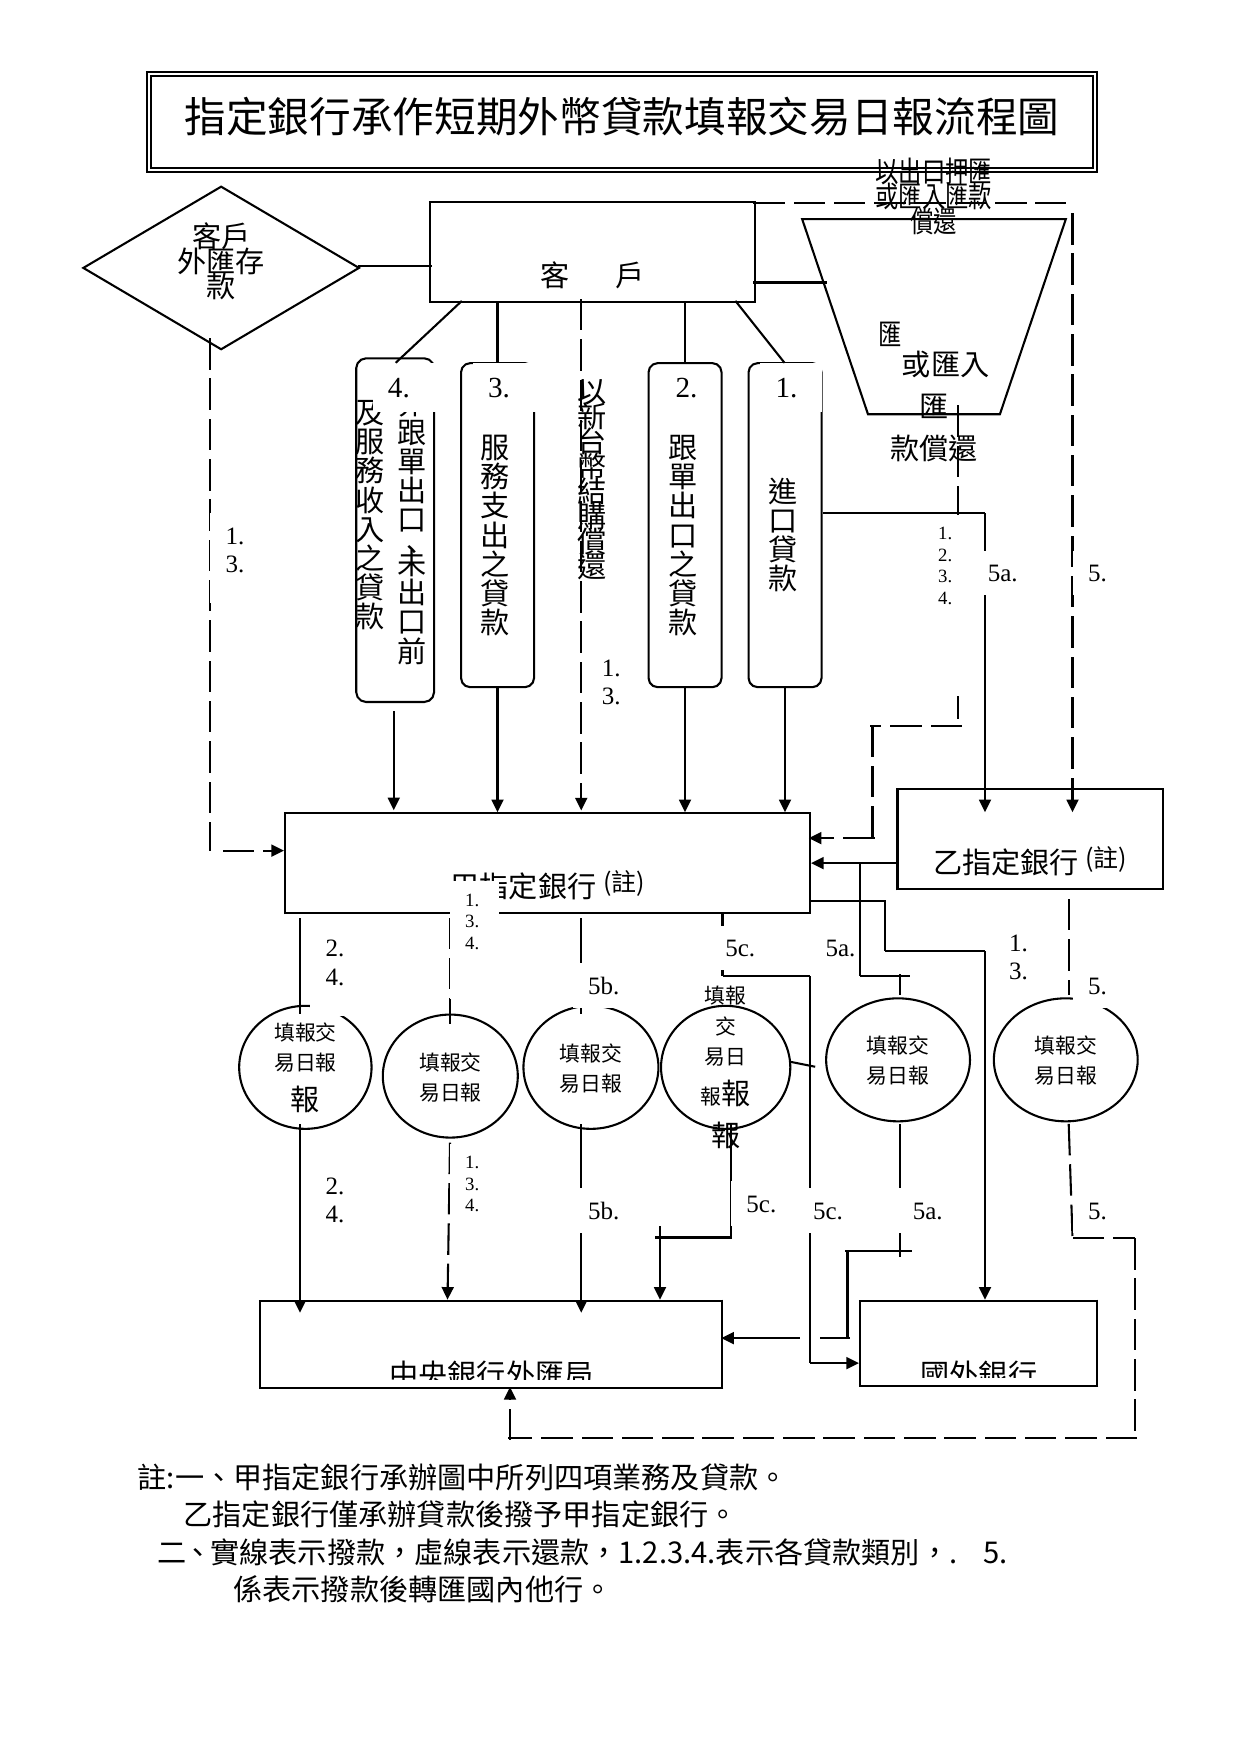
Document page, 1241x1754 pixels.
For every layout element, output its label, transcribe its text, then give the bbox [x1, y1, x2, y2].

text 5c. [725, 933, 757, 962]
text 5b. [588, 971, 632, 999]
text 4. [325, 962, 345, 991]
text 甲指定銀行 (註) [301, 821, 794, 905]
text 5. [1088, 558, 1107, 587]
text 客 戶 [446, 210, 739, 293]
text 乙指定銀行 (註) [913, 798, 1147, 881]
text 5a. [988, 558, 1020, 587]
text 5b. [588, 1196, 620, 1224]
text 5. [1088, 1196, 1132, 1224]
text [723, 370, 732, 404]
text 5c. [813, 1196, 845, 1224]
text 4. [388, 370, 445, 404]
text 1. [225, 521, 245, 549]
text 3. [488, 370, 545, 404]
text 1. [1009, 928, 1041, 956]
text 5. [1088, 971, 1132, 999]
text 3. [225, 549, 245, 578]
text 1. [775, 370, 807, 404]
text 5a. [825, 933, 857, 962]
text 2. [675, 370, 720, 404]
text 4. [465, 1194, 484, 1216]
text 乙指定銀行僅承辦貸款後撥予甲指定銀行。 [137, 1496, 1007, 1533]
text 3. [602, 681, 621, 710]
text 3. [1009, 956, 1041, 985]
text 1. [465, 889, 484, 910]
text 3. [938, 565, 957, 587]
text 3. [465, 1173, 484, 1194]
text 註:一、甲指定銀行承辦圖中所列四項業務及貸款。 [137, 1458, 1007, 1496]
text 二、實線表示撥款，虛線表示還款，1.2.3.4.表示各貸款類別，. 5.係表示撥款後轉匯國內他行。 [137, 1533, 1007, 1608]
text 國外銀行 [876, 1309, 1082, 1378]
text 4. [325, 1199, 357, 1228]
text 2. [325, 1171, 357, 1199]
text 2. [325, 933, 345, 962]
text 1. [465, 1151, 484, 1173]
text 1. [602, 653, 621, 681]
text 5c. [746, 1189, 778, 1217]
text 1. [938, 522, 957, 544]
text 5a. [913, 1196, 945, 1224]
text 指定銀行承作短期外幣貸款填報交易日報流程圖 [167, 84, 1077, 145]
text 中央銀行外匯局 [276, 1309, 707, 1380]
text 4. [465, 932, 484, 953]
text 2. [938, 544, 957, 565]
text 3. [465, 910, 484, 932]
text 4. [938, 587, 957, 608]
text 以新台幣結購償還 [577, 382, 612, 582]
